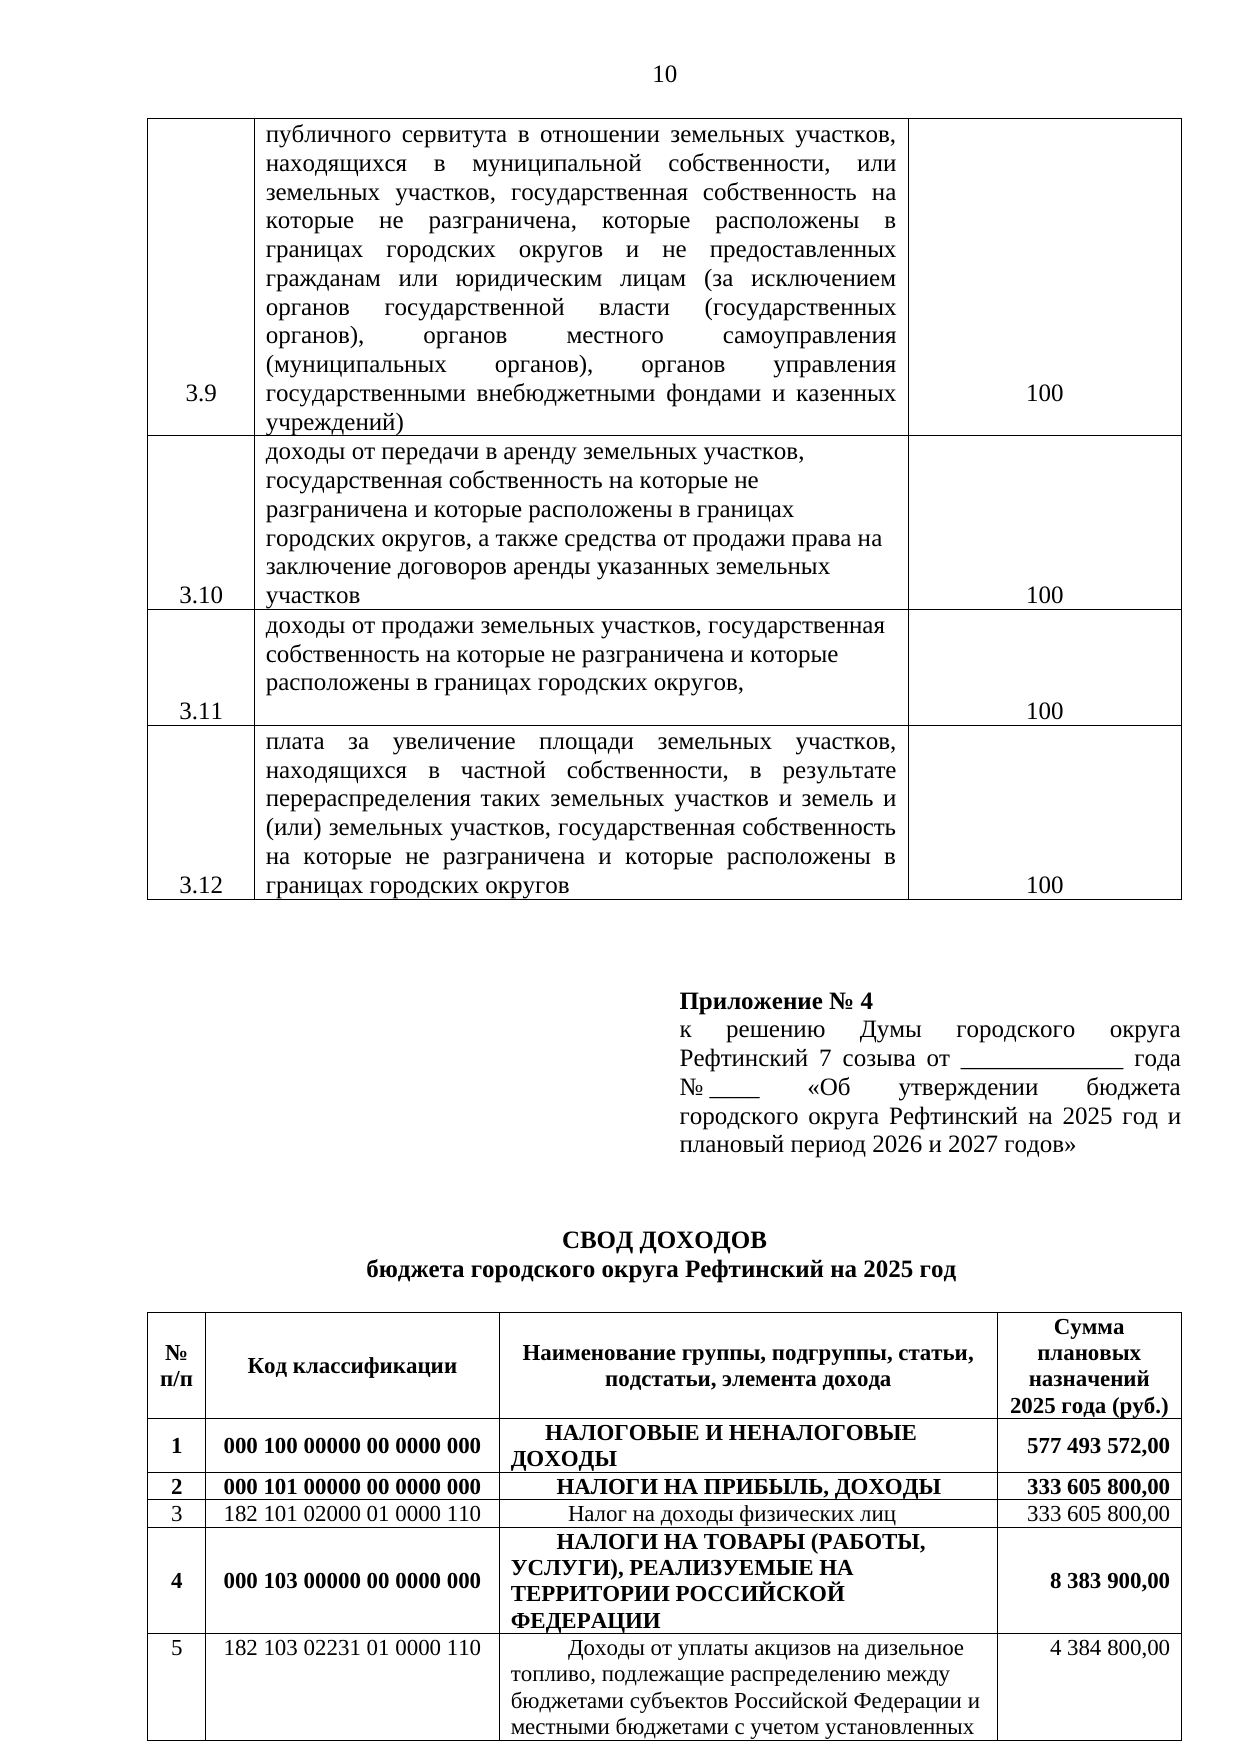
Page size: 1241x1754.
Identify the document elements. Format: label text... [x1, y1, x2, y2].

table_cell Доходы от уплаты акцизов на дизельное топливо, подлежащие распределению между бюджетами субъектов Российской Федерации и местными бюджетами с учетом установленных [500, 1634, 997, 1739]
table_cell 3.10 [148, 436, 254, 609]
text СВОД ДОХОДОВ [148, 1225, 1181, 1254]
table_cell 3.11 [148, 610, 254, 725]
table_header Наименование группы, подгруппы, статьи, подстатьи, элемента дохода [500, 1313, 997, 1418]
table_cell 4 384 800,00 [998, 1634, 1181, 1739]
table_cell 4 [148, 1528, 205, 1633]
table_header Сумма плановых назначений 2025 года (руб.) [998, 1313, 1181, 1418]
table_cell 000 103 00000 00 0000 000 [206, 1528, 499, 1633]
table_cell Налог на доходы физических лиц [500, 1500, 997, 1527]
table_cell 182 101 02000 01 0000 110 [206, 1500, 499, 1527]
table_cell НАЛОГИ НА ПРИБЫЛЬ, ДОХОДЫ [500, 1473, 997, 1499]
table_cell 000 100 00000 00 0000 000 [206, 1419, 499, 1472]
table_cell 5 [148, 1634, 205, 1739]
table_cell 100 [909, 726, 1181, 898]
table_cell плата за увеличение площади земельных участков, находящихся в частной собственности, в результате перераспределения таких земельных участков и земель и (или) земельных участков, государственная собственность на которые не разграничена и которые расположены в границах городских округов [255, 726, 908, 898]
table_cell доходы от передачи в аренду земельных участков, государственная собственность на которые не разграничена и которые расположены в границах городских округов, а также средства от продажи права на заключение договоров аренды указанных земельных участков [255, 436, 908, 609]
table_cell 100 [909, 436, 1181, 609]
table_cell 100 [909, 610, 1181, 725]
table_cell 100 [909, 119, 1181, 435]
text к решению Думы городского округа Рефтинский 7 созыва от _____________ года № ____ «Об утверждении бюджета городского округа Рефтинский на 2025 год и плановый период 2026 и 2027 годов» [679, 1014, 1181, 1158]
table_cell 182 103 02231 01 0000 110 [206, 1634, 499, 1739]
table_header № п/п [148, 1313, 205, 1418]
text Приложение № 4 [679, 986, 1181, 1014]
table_cell 3.9 [148, 119, 254, 435]
table_cell 3.12 [148, 726, 254, 898]
table_cell 333 605 800,00 [998, 1500, 1181, 1527]
table_cell доходы от продажи земельных участков, государственная собственность на которые не разграничена и которые расположены в границах городских округов, [255, 610, 908, 725]
table_cell 3 [148, 1500, 205, 1527]
table_cell 577 493 572,00 [998, 1419, 1181, 1472]
table_cell 1 [148, 1419, 205, 1472]
table_cell 333 605 800,00 [998, 1473, 1181, 1499]
table_header Код классификации [206, 1313, 499, 1418]
table_cell публичного сервитута в отношении земельных участков, находящихся в муниципальной собственности, или земельных участков, государственная собственность на которые не разграничена, которые расположены в границах городских округов и не предоставленных гражданам или юридическим лицам (за исключением органов государственной власти (государственных органов), органов местного самоуправления (муниципальных органов), органов управления государственными внебюджетными фондами и казенных учреждений) [255, 119, 908, 435]
table_cell НАЛОГОВЫЕ И НЕНАЛОГОВЫЕ ДОХОДЫ [500, 1419, 997, 1472]
table_cell 2 [148, 1473, 205, 1499]
table_cell НАЛОГИ НА ТОВАРЫ (РАБОТЫ, УСЛУГИ), РЕАЛИЗУЕМЫЕ НА ТЕРРИТОРИИ РОССИЙСКОЙ ФЕДЕРАЦИИ [500, 1528, 997, 1633]
text бюджета городского округа Рефтинский на 2025 год [148, 1254, 1181, 1283]
table_cell 000 101 00000 00 0000 000 [206, 1473, 499, 1499]
table_cell 8 383 900,00 [998, 1528, 1181, 1633]
